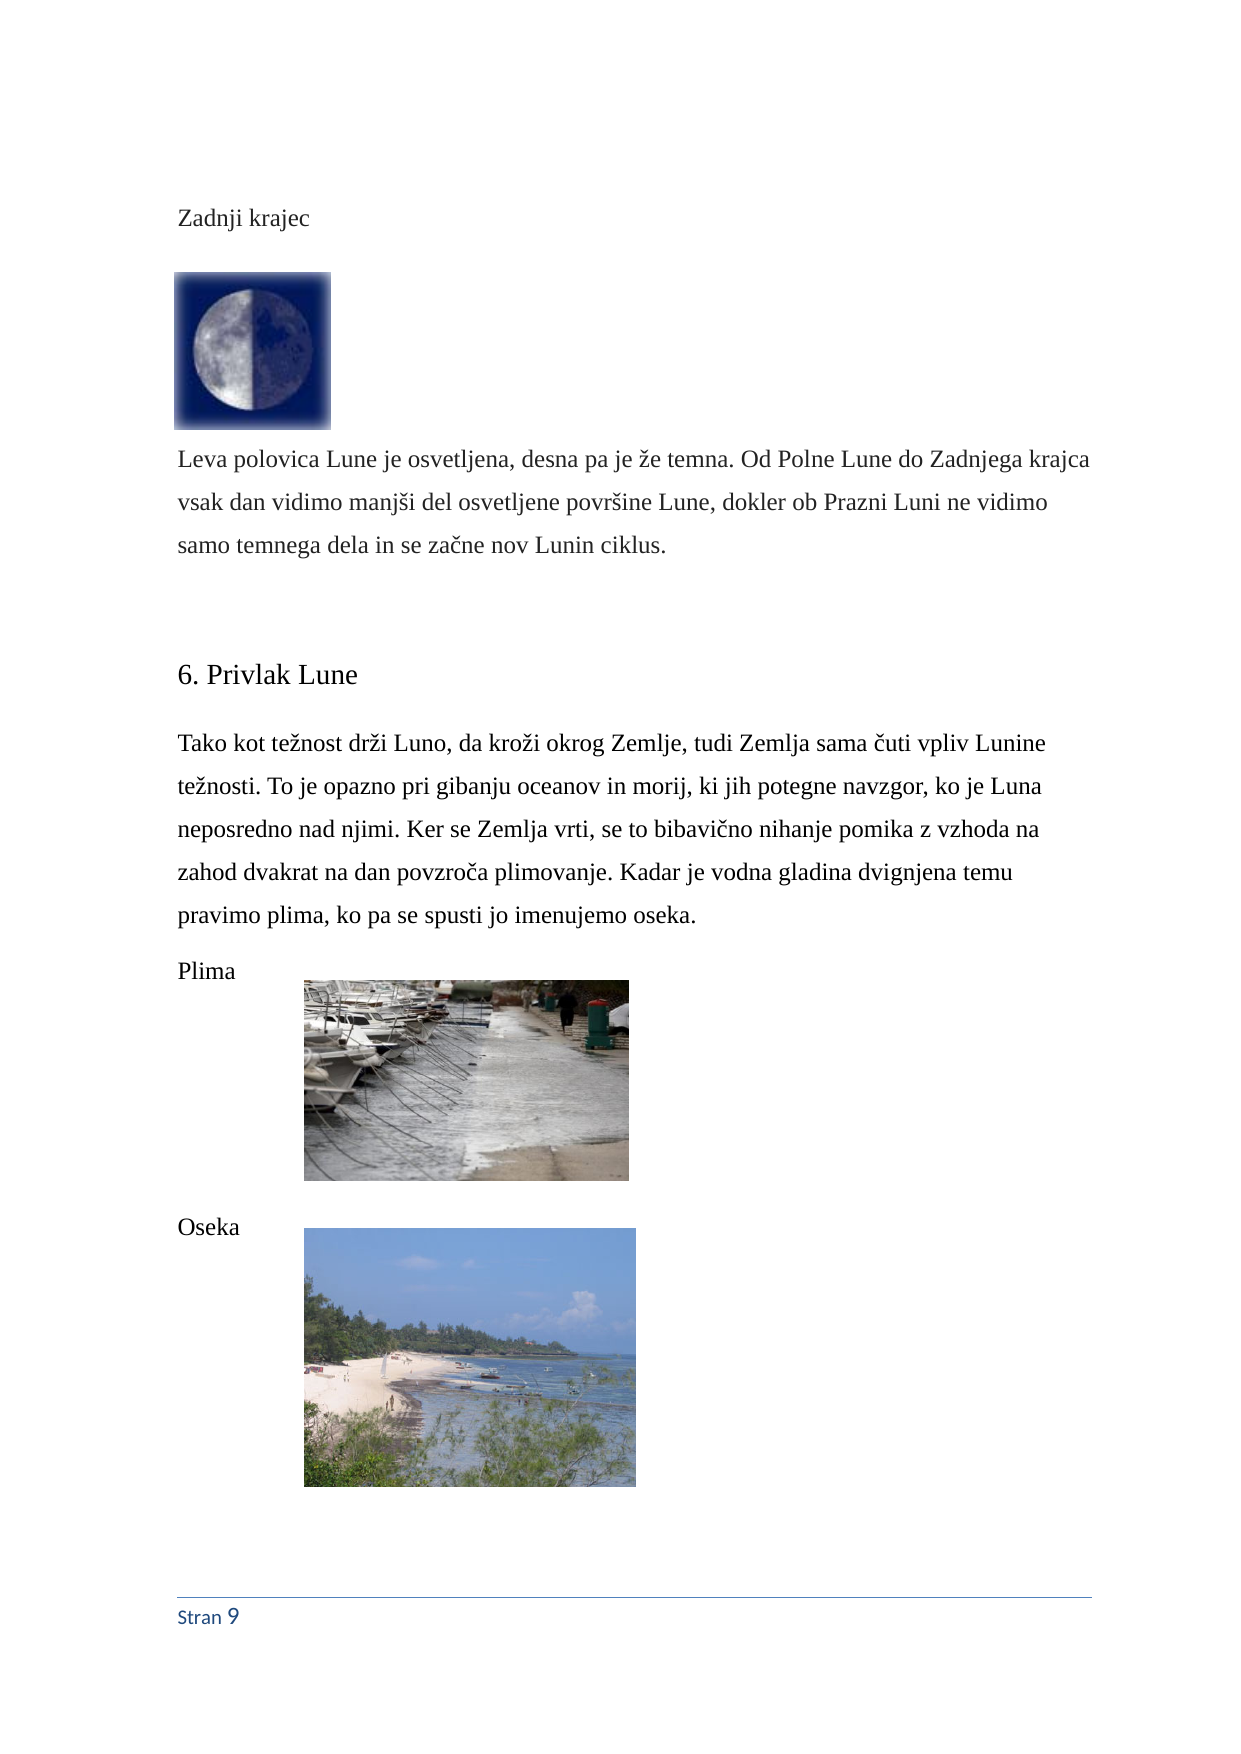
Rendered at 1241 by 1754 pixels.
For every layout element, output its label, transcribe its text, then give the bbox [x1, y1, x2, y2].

text Oseka [177, 1212, 1092, 1241]
text Plima [177, 956, 1092, 985]
text 6. Privlak Lune [177, 657, 1092, 691]
text Tako kot težnost drži Luno, da kroži okrog Zemlje, tudi Zemlja sama čuti vpliv Lunine težnosti. To je opazno pri gibanju oceanov in morij, ki jih potegne navzgor, ko je Luna neposredno nad njimi. Ker se Zemlja vrti, se to bibavično nihanje pomika z vzhoda na zahod dvakrat na dan povzroča plimovanje. Kadar je vodna gladina dvignjena temu pravimo plima, ko pa se spusti jo imenujemo oseka. [177, 728, 1092, 929]
picture [174, 272, 331, 430]
text Zadnji krajec [177, 203, 1092, 232]
text Leva polovica Lune je osvetljena, desna pa je že temna. Od Polne Lune do Zadnjega krajca vsak dan vidimo manjši del osvetljene površine Lune, dokler ob Prazni Luni ne vidimo samo temnega dela in se začne nov Lunin ciklus. [177, 444, 1092, 559]
picture [304, 1228, 636, 1487]
picture [304, 980, 629, 1181]
